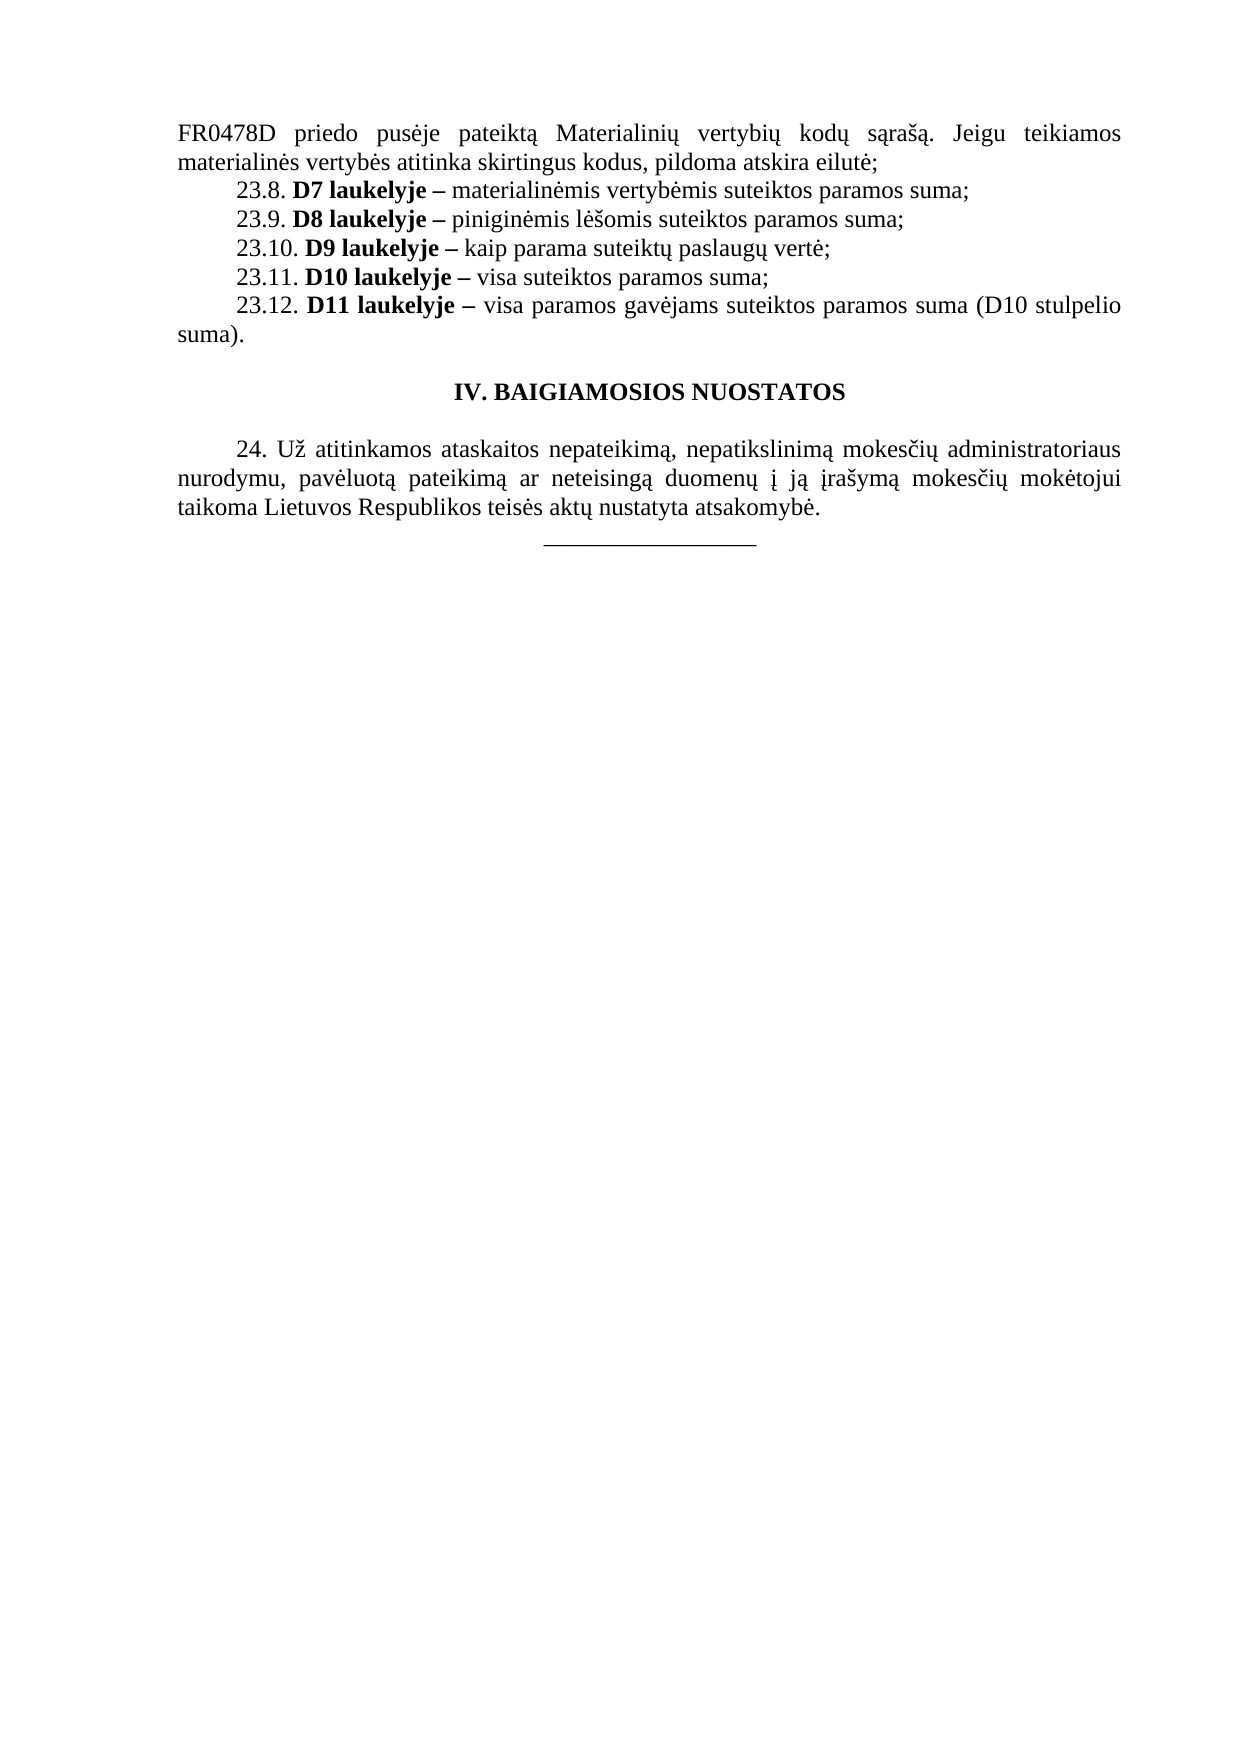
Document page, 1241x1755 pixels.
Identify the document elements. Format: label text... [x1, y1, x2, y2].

text 23.8. D7 laukelyje – materialinėmis vertybėmis suteiktos paramos suma; [177, 176, 1122, 204]
text 23.10. D9 laukelyje – kaip parama suteiktų paslaugų vertė; [177, 233, 1122, 262]
text IV. BAIGIAMOSIOS NUOSTATOS [177, 377, 1122, 406]
text 23.12. D11 laukelyje – visa paramos gavėjams suteiktos paramos suma (D10 stulpelio suma). [177, 291, 1122, 348]
text 23.11. D10 laukelyje – visa suteiktos paramos suma; [177, 262, 1122, 291]
text FR0478D priedo pusėje pateiktą Materialinių vertybių kodų sąrašą. Jeigu teikiamos materialinės vertybės atitinka skirtingus kodus, pildoma atskira eilutė; [177, 118, 1122, 176]
text _________________ [177, 521, 1122, 549]
text 24. Už atitinkamos ataskaitos nepateikimą, nepatikslinimą mokesčių administratoriaus nurodymu, pavėluotą pateikimą ar neteisingą duomenų į ją įrašymą mokesčių mokėtojui taikoma Lietuvos Respublikos teisės aktų nustatyta atsakomybė. [177, 434, 1122, 521]
text 23.9. D8 laukelyje – piniginėmis lėšomis suteiktos paramos suma; [177, 204, 1122, 233]
